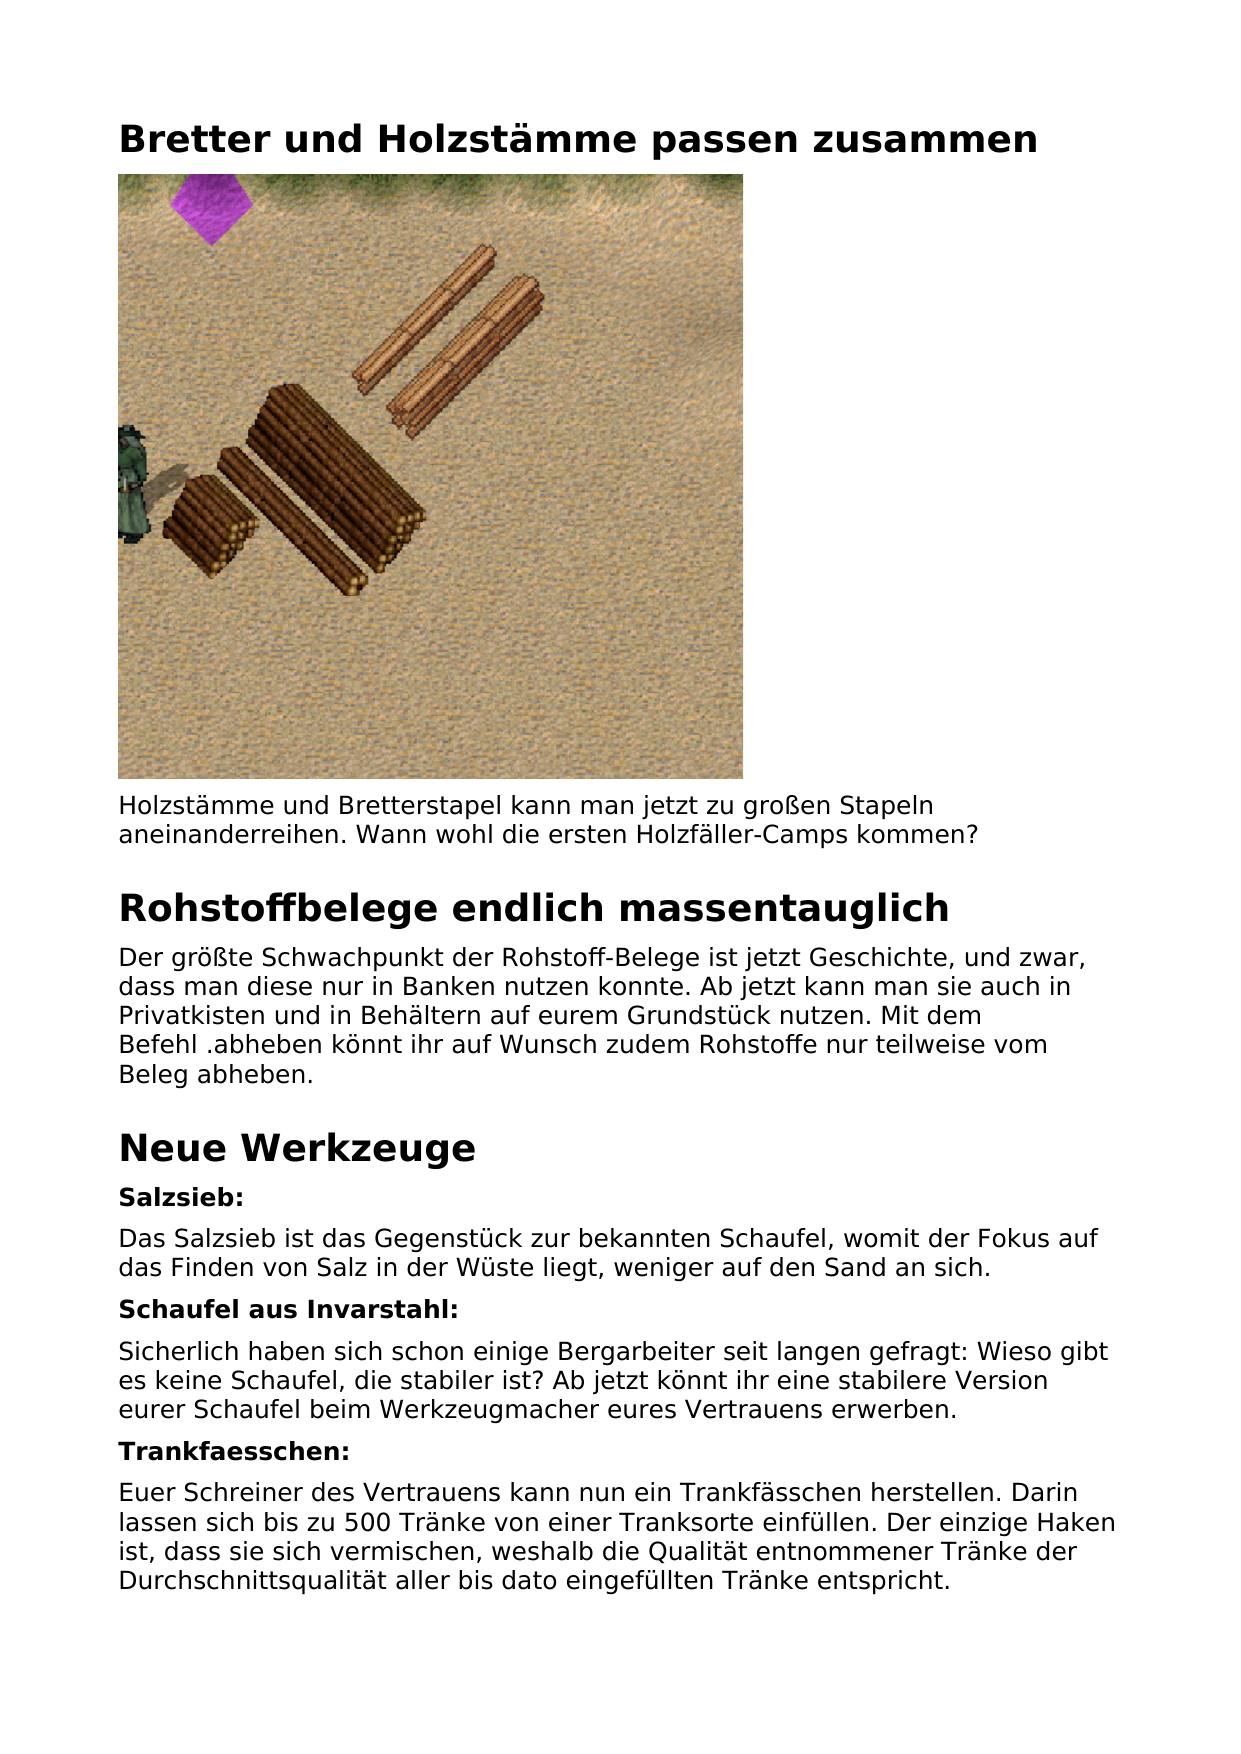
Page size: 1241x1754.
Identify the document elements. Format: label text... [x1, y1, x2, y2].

picture [118, 174, 744, 779]
subtitle Rohstoffbelege endlich massentauglich [118, 887, 1122, 931]
text Das Salzsieb ist das Gegenstück zur bekannten Schaufel, womit der Fokus auf das Finden von Salz in der Wüste liegt, weniger auf den Sand an sich. [118, 1224, 1122, 1283]
text Salzsieb: [118, 1183, 1122, 1212]
text Der größte Schwachpunkt der Rohstoff-Belege ist jetzt Geschichte, und zwar, dass man diese nur in Banken nutzen konnte. Ab jetzt kann man sie auch in Privatkisten und in Behältern auf eurem Grundstück nutzen. Mit dem Befehl .abheben könnt ihr auf Wunsch zudem Rohstoffe nur teilweise vom Beleg abheben. [118, 943, 1122, 1089]
text Holzstämme und Bretterstapel kann man jetzt zu großen Stapeln aneinanderreihen. Wann wohl die ersten Holzfäller-Camps kommen? [118, 791, 1122, 849]
text Schaufel aus Invarstahl: [118, 1295, 1122, 1324]
text Sicherlich haben sich schon einige Bergarbeiter seit langen gefragt: Wieso gibt es keine Schaufel, die stabiler ist? Ab jetzt könnt ihr eine stabilere Version eurer Schaufel beim Werkzeugmacher eures Vertrauens erwerben. [118, 1337, 1122, 1424]
subtitle Bretter und Holzstämme passen zusammen [118, 118, 1122, 162]
text Euer Schreiner des Vertrauens kann nun ein Trankfässchen herstellen. Darin lassen sich bis zu 500 Tränke von einer Tranksorte einfüllen. Der einzige Haken ist, dass sie sich vermischen, weshalb die Qualität entnommener Tränke der Durchschnittsqualität aller bis dato eingefüllten Tränke entspricht. [118, 1478, 1122, 1595]
text Trankfaesschen: [118, 1437, 1122, 1466]
subtitle Neue Werkzeuge [118, 1127, 1122, 1170]
